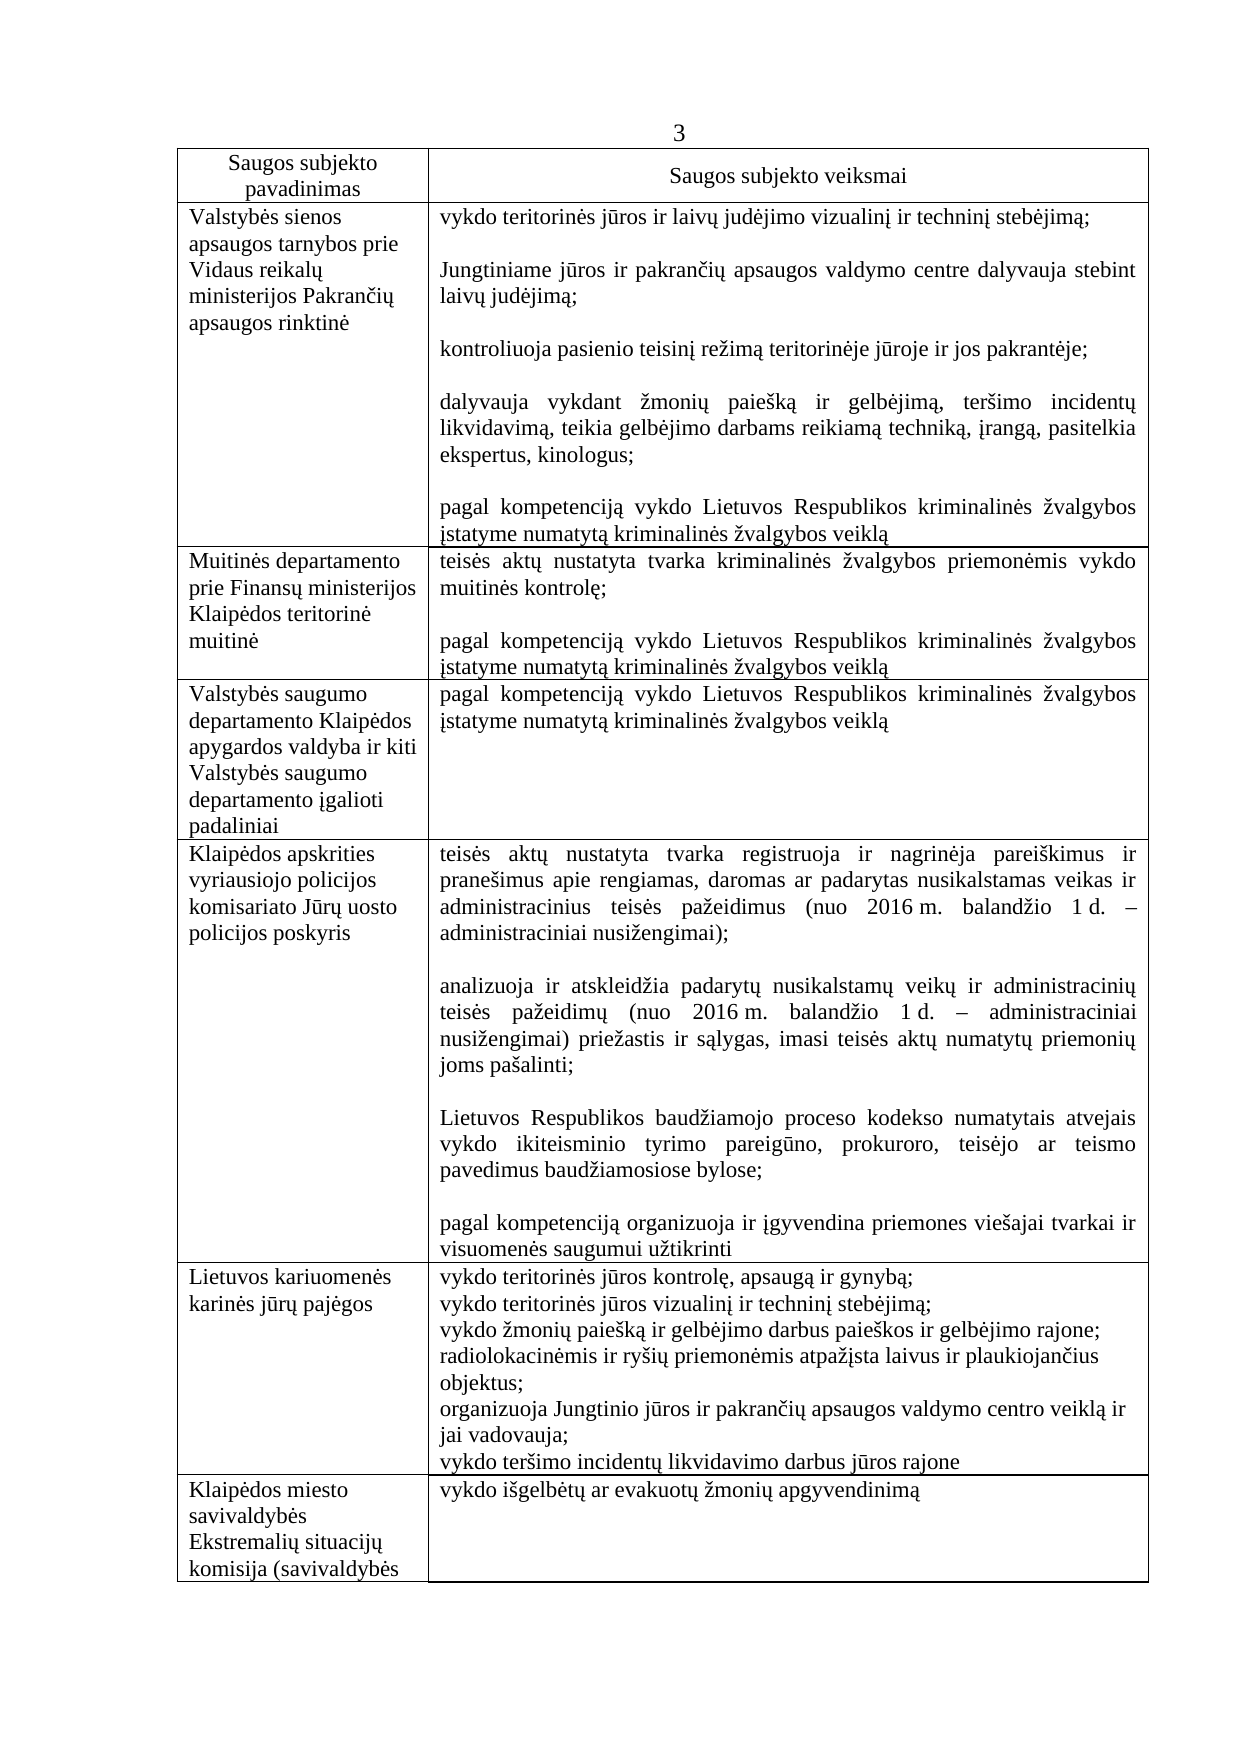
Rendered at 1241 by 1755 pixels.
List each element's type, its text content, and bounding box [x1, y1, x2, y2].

table_cell pagal kompetenciją vykdo Lietuvos Respublikos kriminalinės žvalgybos įstatyme numatytą kriminalinės žvalgybos veiklą [429, 680, 1148, 838]
table_cell Klaipėdos apskrities vyriausiojo policijos komisariato Jūrų uosto policijos poskyris [178, 840, 428, 1262]
table_cell vykdo išgelbėtų ar evakuotų žmonių apgyvendinimą [429, 1476, 1148, 1581]
table_header Saugos subjekto veiksmai [429, 149, 1148, 202]
table_cell Klaipėdos miesto savivaldybės Ekstremalių situacijų komisija (savivaldybės [178, 1475, 428, 1581]
table_cell teisės aktų nustatyta tvarka kriminalinės žvalgybos priemonėmis vykdo muitinės kontrolę; pagal kompetenciją vykdo Lietuvos Respublikos kriminalinės žvalgybos įstatyme numatytą kriminalinės žvalgybos veiklą [429, 548, 1148, 679]
table_cell vykdo teritorinės jūros ir laivų judėjimo vizualinį ir techninį stebėjimą; Jungtiniame jūros ir pakrančių apsaugos valdymo centre dalyvauja stebint laivų judėjimą; kontroliuoja pasienio teisinį režimą teritorinėje jūroje ir jos pakrantėje; dalyvauja vykdant žmonių paiešką ir gelbėjimą, teršimo incidentų likvidavimą, teikia gelbėjimo darbams reikiamą techniką, įrangą, pasitelkia ekspertus, kinologus; pagal kompetenciją vykdo Lietuvos Respublikos kriminalinės žvalgybos įstatyme numatytą kriminalinės žvalgybos veiklą [429, 203, 1148, 546]
table_cell Muitinės departamento prie Finansų ministerijos Klaipėdos teritorinė muitinė [178, 547, 428, 679]
table_header Saugos subjekto pavadinimas [178, 149, 428, 202]
table_cell vykdo teritorinės jūros kontrolę, apsaugą ir gynybą; vykdo teritorinės jūros vizualinį ir techninį stebėjimą; vykdo žmonių paiešką ir gelbėjimo darbus paieškos ir gelbėjimo rajone; radiolokacinėmis ir ryšių priemonėmis atpažįsta laivus ir plaukiojančius objektus; organizuoja Jungtinio jūros ir pakrančių apsaugos valdymo centro veiklą ir jai vadovauja; vykdo teršimo incidentų likvidavimo darbus jūros rajone [429, 1263, 1148, 1474]
table_cell teisės aktų nustatyta tvarka registruoja ir nagrinėja pareiškimus ir pranešimus apie rengiamas, daromas ar padarytas nusikalstamas veikas ir administracinius teisės pažeidimus (nuo 2016 m. balandžio 1 d. – administraciniai nusižengimai); analizuoja ir atskleidžia padarytų nusikalstamų veikų ir administracinių teisės pažeidimų (nuo 2016 m. balandžio 1 d. – administraciniai nusižengimai) priežastis ir sąlygas, imasi teisės aktų numatytų priemonių joms pašalinti; Lietuvos Respublikos baudžiamojo proceso kodekso numatytais atvejais vykdo ikiteisminio tyrimo pareigūno, prokuroro, teisėjo ar teismo pavedimus baudžiamosiose bylose; pagal kompetenciją organizuoja ir įgyvendina priemones viešajai tvarkai ir visuomenės saugumui užtikrinti [429, 840, 1148, 1262]
table_cell Valstybės saugumo departamento Klaipėdos apygardos valdyba ir kiti Valstybės saugumo departamento įgalioti padaliniai [178, 680, 428, 838]
table_cell Lietuvos kariuomenės karinės jūrų pajėgos [178, 1263, 428, 1474]
table_cell Valstybės sienos apsaugos tarnybos prie Vidaus reikalų ministerijos Pakrančių apsaugos rinktinė [178, 203, 428, 546]
